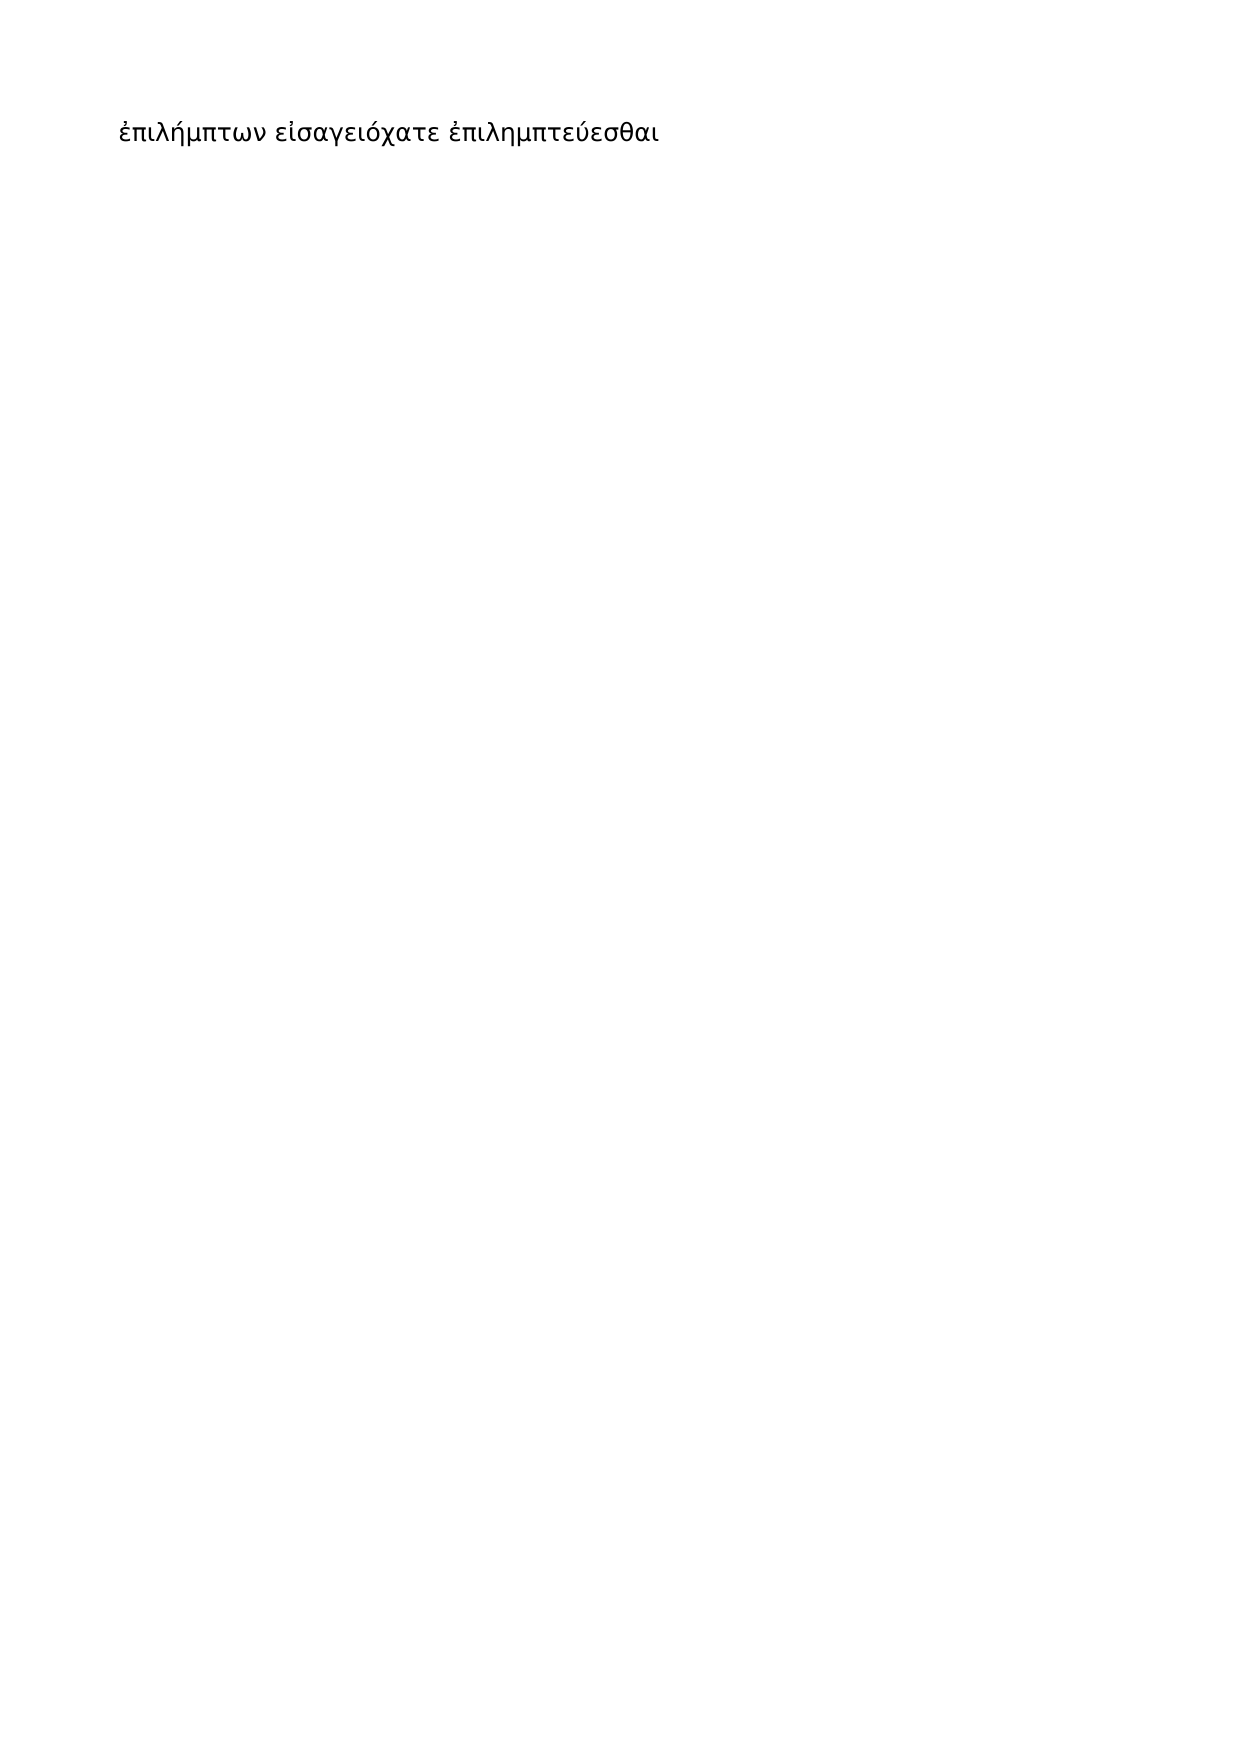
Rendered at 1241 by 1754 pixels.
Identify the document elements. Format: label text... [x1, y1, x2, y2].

text ἐπιλήμπτων εἰσαγειόχατε ἐπιλημπτεύεσθαι [118, 118, 1122, 147]
